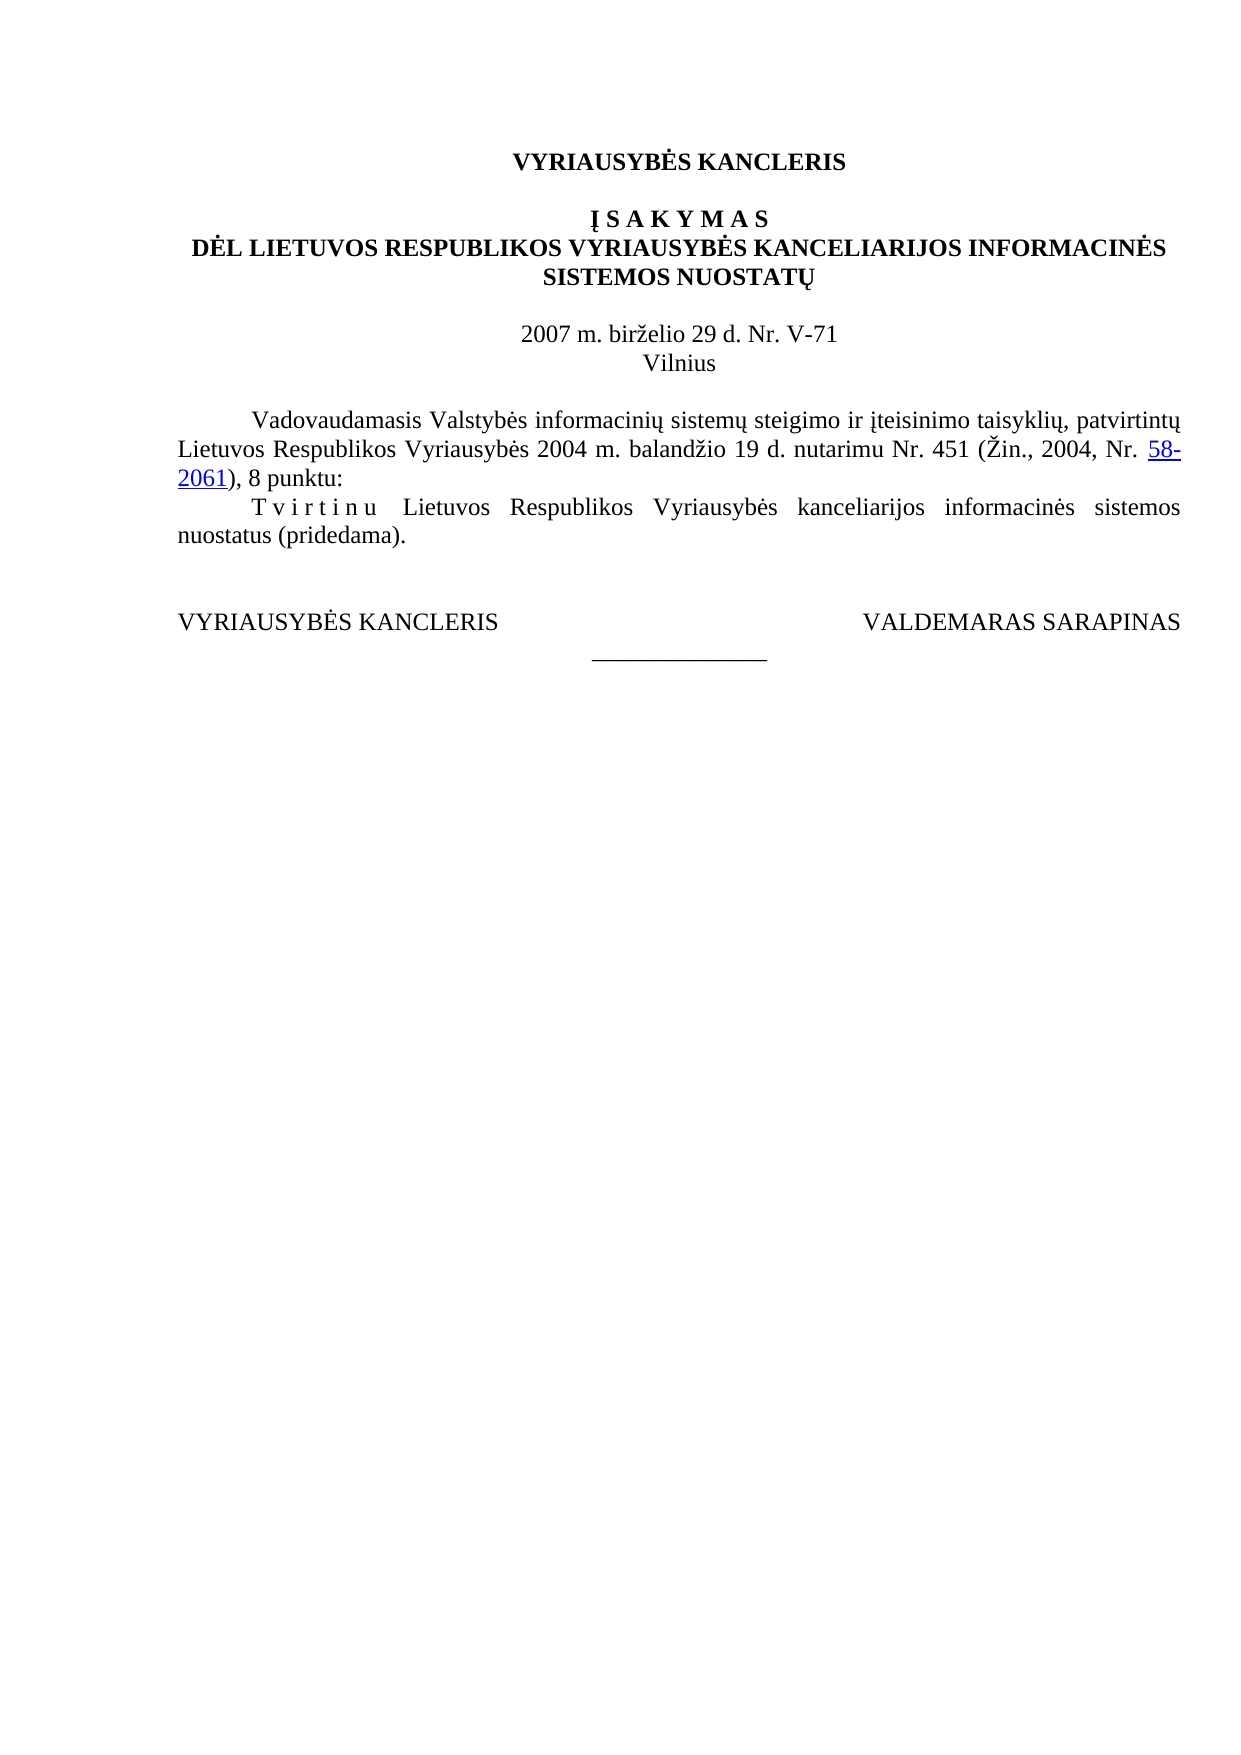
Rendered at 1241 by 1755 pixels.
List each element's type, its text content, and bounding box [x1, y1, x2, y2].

text VYRIAUSYBĖS KANCLERIS VALDEMARAS SARAPINAS [177, 607, 1181, 636]
text Į S A K Y M A S [177, 204, 1181, 233]
text Tvirtinu Lietuvos Respublikos Vyriausybės kanceliarijos informacinės sistemos nuostatus (pridedama). [177, 492, 1181, 549]
text DĖL LIETUVOS RESPUBLIKOS VYRIAUSYBĖS KANCELIARIJOS INFORMACINĖS SISTEMOS NUOSTATŲ [177, 233, 1181, 291]
text 2007 m. birželio 29 d. Nr. V-71 [177, 319, 1181, 348]
text VYRIAUSYBĖS KANCLERIS [177, 147, 1181, 176]
text Vilnius [177, 348, 1181, 377]
text ______________ [177, 636, 1181, 664]
text Vadovaudamasis Valstybės informacinių sistemų steigimo ir įteisinimo taisyklių, patvirtintų Lietuvos Respublikos Vyriausybės 2004 m. balandžio 19 d. nutarimu Nr. 451 (Žin., 2004, Nr. 58-2061), 8 punktu: [177, 406, 1181, 492]
